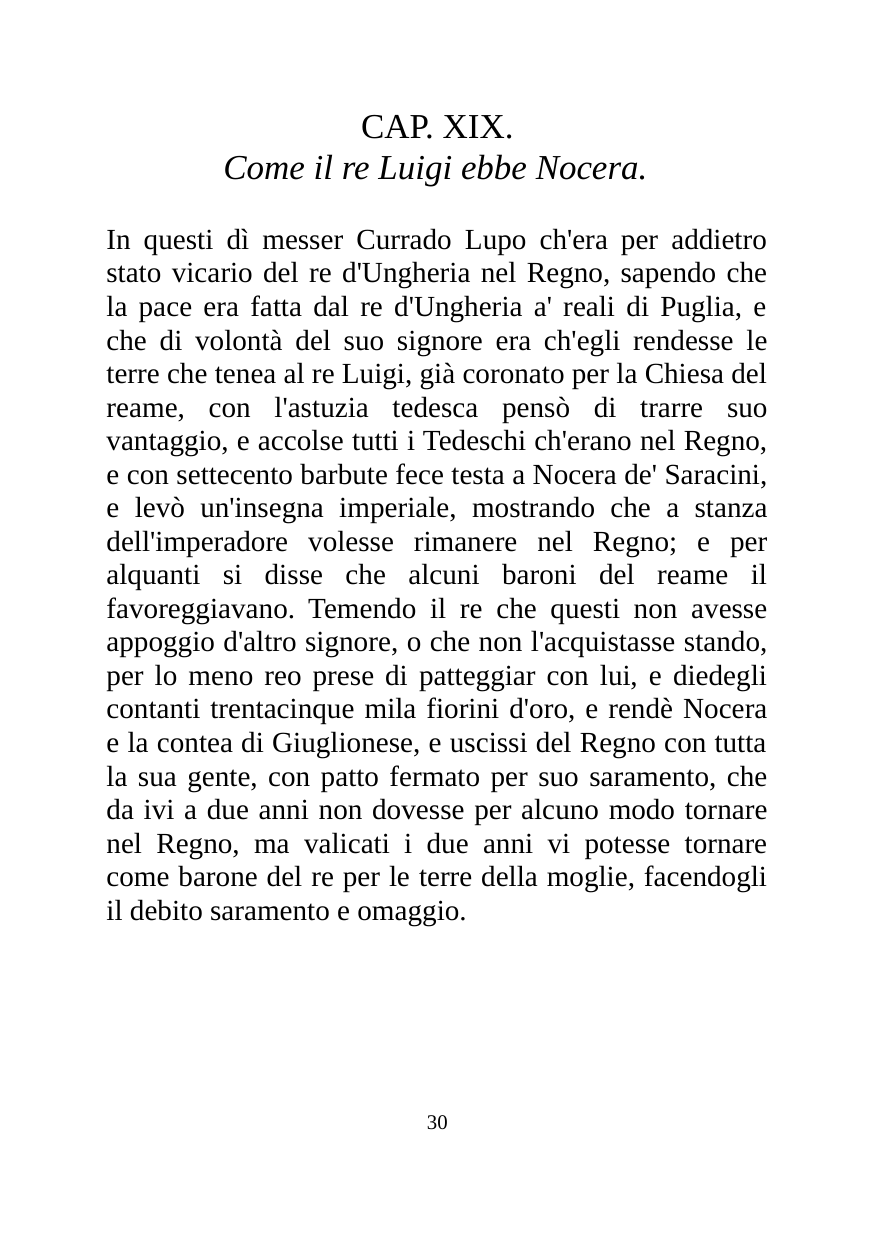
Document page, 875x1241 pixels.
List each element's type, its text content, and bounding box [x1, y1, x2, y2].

subtitle CAP. XIX. Come il re Luigi ebbe Nocera. [106, 106, 768, 187]
text In questi dì messer Currado Lupo ch'era per addietro stato vicario del re d'Ungheria nel Regno, sapendo che la pace era fatta dal re d'Ungheria a' reali di Puglia, e che di volontà del suo signore era ch'egli rendesse le terre che tenea al re Luigi, già coronato per la Chiesa del reame, con l'astuzia tedesca pensò di trarre suo vantaggio, e accolse tutti i Tedeschi ch'erano nel Regno, e con settecento barbute fece testa a Nocera de' Saracini, e levò un'insegna imperiale, mostrando che a stanza dell'imperadore volesse rimanere nel Regno; e per alquanti si disse che alcuni baroni del reame il favoreggiavano. Temendo il re che questi non avesse appoggio d'altro signore, o che non l'acquistasse stando, per lo meno reo prese di patteggiar con lui, e diedegli contanti trentacinque mila fiorini d'oro, e rendè Nocera e la contea di Giuglionese, e uscissi del Regno con tutta la sua gente, con patto fermato per suo saramento, che da ivi a due anni non dovesse per alcuno modo tornare nel Regno, ma valicati i due anni vi potesse tornare come barone del re per le terre della moglie, facendogli il debito saramento e omaggio. [106, 222, 768, 926]
